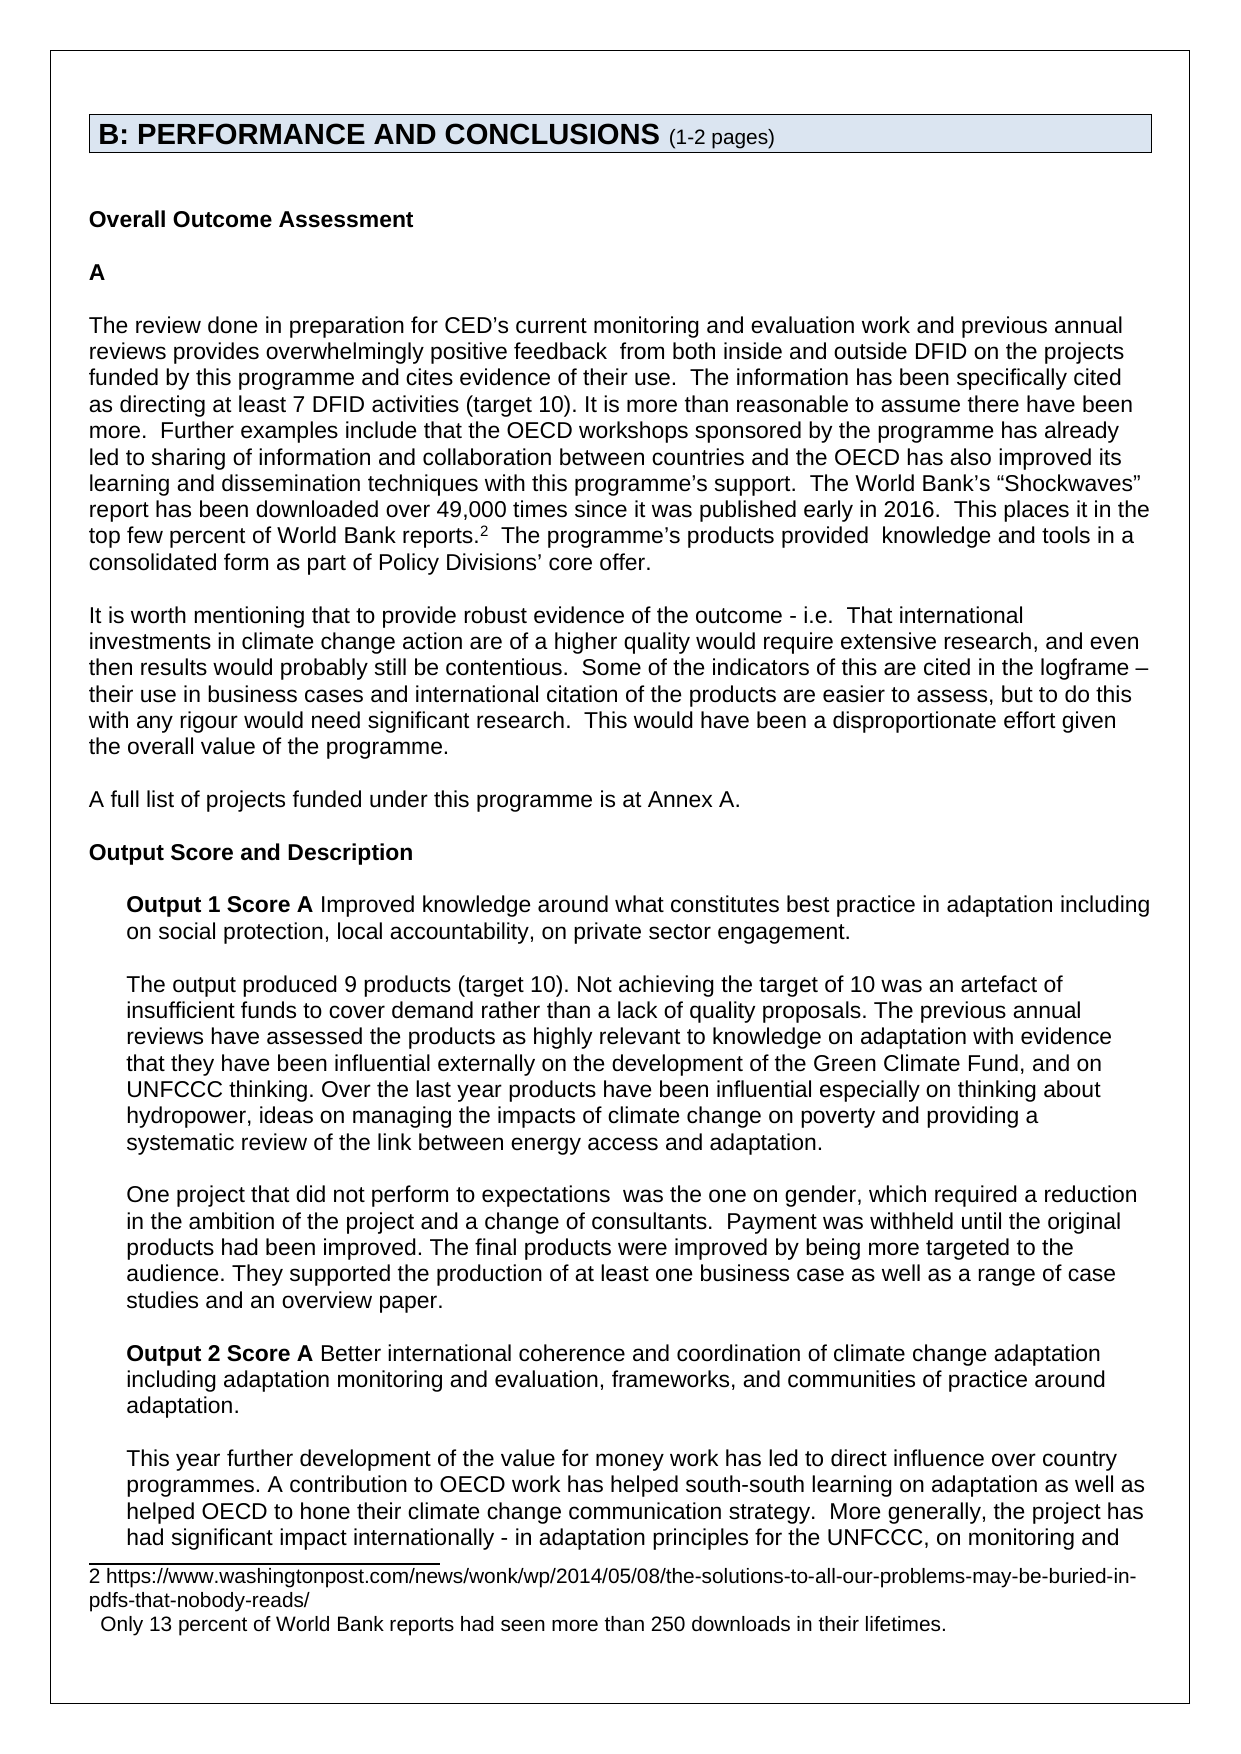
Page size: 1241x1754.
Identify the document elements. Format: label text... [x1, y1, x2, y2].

list Output 2 Score A Better international coherence and coordination of climate change adaptation including adaptation monitoring and evaluation, frameworks, and communities of practice around adaptation. [126, 1339, 1152, 1418]
text Only 13 percent of World Bank reports had seen more than 250 downloads in their lifetimes. [89, 1612, 1152, 1636]
text Output Score and Description [89, 839, 1152, 865]
list Output 1 Score A Improved knowledge around what constitutes best practice in adaptation including on social protection, local accountability, on private sector engagement. [126, 891, 1152, 944]
text Overall Outcome Assessment [89, 206, 1152, 233]
list This year further development of the value for money work has led to direct influence over country programmes. A contribution to OECD work has helped south-south learning on adaptation as well as helped OECD to hone their climate change communication strategy. More generally, the project has had significant impact internationally - in adaptation principles for the UNFCCC, on monitoring and [126, 1445, 1152, 1550]
text https://www.washingtonpost.com/news/wonk/wp/2014/05/08/the-solutions-to-all-our-problems-may-be-buried-in-pdfs-that-nobody-reads/ [89, 1564, 1152, 1612]
list One project that did not perform to expectations was the one on gender, which required a reduction in the ambition of the project and a change of consultants. Payment was withheld until the original products had been improved. The final products were improved by being more targeted to the audience. They supported the production of at least one business case as well as a range of case studies and an overview paper. [126, 1181, 1152, 1313]
list The output produced 9 products (target 10). Not achieving the target of 10 was an artefact of insufficient funds to cover demand rather than a lack of quality proposals. The previous annual reviews have assessed the products as highly relevant to knowledge on adaptation with evidence that they have been influential externally on the development of the Green Climate Fund, and on UNFCCC thinking. Over the last year products have been influential especially on thinking about hydropower, ideas on managing the impacts of climate change on poverty and providing a systematic review of the link between energy access and adaptation. [126, 971, 1152, 1155]
text A full list of projects funded under this programme is at Annex A. [89, 786, 1152, 812]
text It is worth mentioning that to provide robust evidence of the outcome - i.e. That international investments in climate change action are of a higher quality would require extensive research, and even then results would probably still be contentious. Some of the indicators of this are cited in the logframe – their use in business cases and international citation of the products are easier to assess, but to do this with any rigour would need significant research. This would have been a disproportionate effort given the overall value of the programme. [89, 602, 1152, 760]
text A [89, 259, 1152, 285]
text The review done in preparation for CED’s current monitoring and evaluation work and previous annual reviews provides overwhelmingly positive feedback from both inside and outside DFID on the projects funded by this programme and cites evidence of their use. The information has been specifically cited as directing at least 7 DFID activities (target 10). It is more than reasonable to assume there have been more. Further examples include that the OECD workshops sponsored by the programme has already led to sharing of information and collaboration between countries and the OECD has also improved its learning and dissemination techniques with this programme’s support. The World Bank’s “Shockwaves” report has been downloaded over 49,000 times since it was published early in 2016. This places it in the top few percent of World Bank reports. The programme’s products provided knowledge and tools in a consolidated form as part of Policy Divisions’ core offer. [89, 312, 1152, 575]
subtitle B: PERFORMANCE AND CONCLUSIONS (1-2 pages) [90, 115, 1151, 152]
